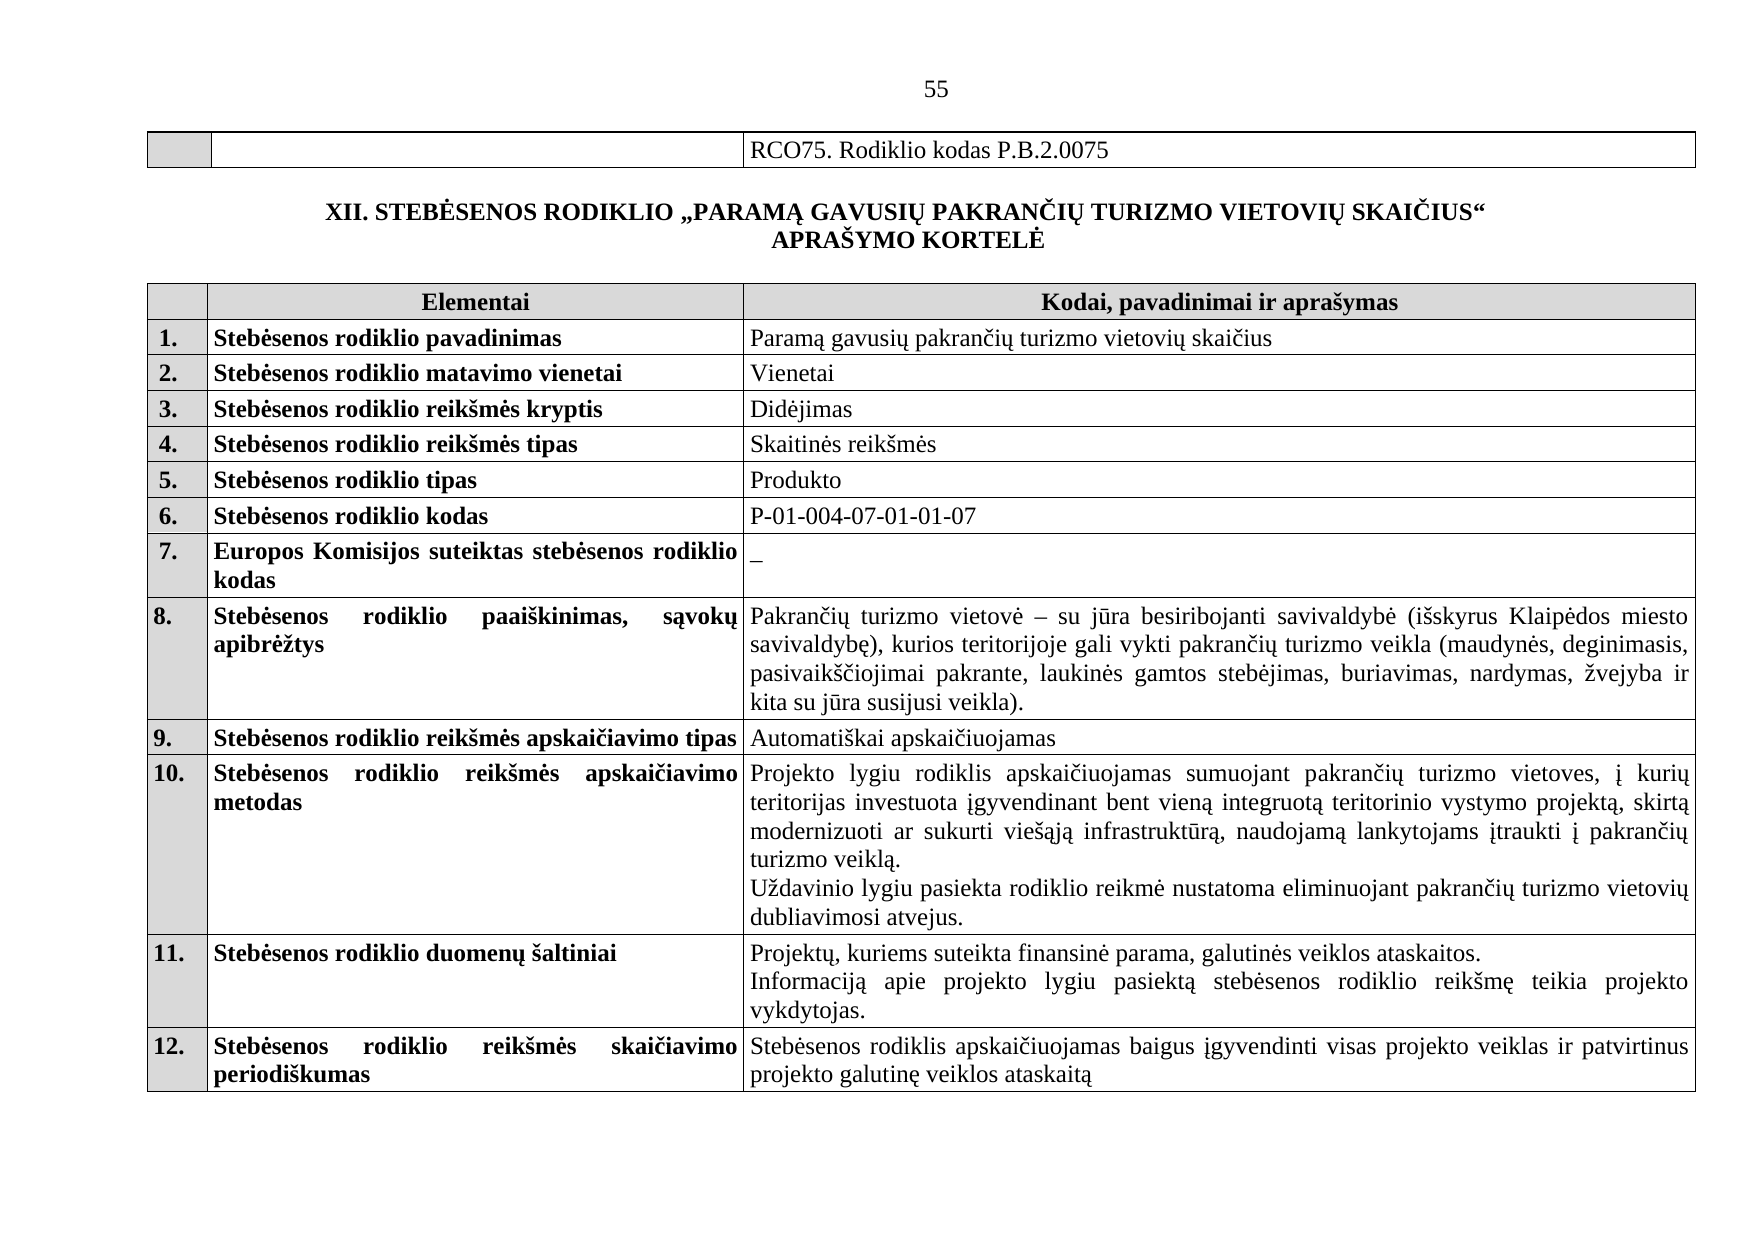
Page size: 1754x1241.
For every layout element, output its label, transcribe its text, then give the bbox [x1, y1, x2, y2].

table_cell Stebėsenos rodiklio matavimo vienetai [208, 355, 743, 390]
table_cell Stebėsenos rodiklio duomenų šaltiniai [208, 935, 743, 1027]
table_header Elementai [208, 284, 743, 319]
table_cell 11. [148, 935, 207, 1027]
table_cell Stebėsenos rodiklio reikšmės tipas [208, 427, 743, 461]
text aprašymo kortelė [118, 226, 1698, 254]
table_cell 4. [148, 427, 207, 461]
table_cell 1. [148, 320, 207, 354]
table_cell 10. [148, 755, 207, 934]
table_cell Vienetai [744, 355, 1695, 390]
table_cell Produkto [744, 462, 1695, 497]
text XII. Stebėsenos rodiklio „PARAMĄ GAVUSIŲ PAKRANČIŲ TURIZMO VIETOVIŲ SKAIČIUS“ [118, 197, 1698, 226]
table_cell 6. [148, 498, 207, 532]
table_cell Stebėsenos rodiklio paaiškinimas, sąvokų apibrėžtys [208, 598, 743, 719]
table_cell _ [744, 534, 1695, 597]
table_header Kodai, pavadinimai ir aprašymas [744, 284, 1695, 319]
table_cell Stebėsenos rodiklio kodas [208, 498, 743, 532]
table_cell 8. [148, 598, 207, 719]
table_cell Stebėsenos rodiklio pavadinimas [208, 320, 743, 354]
table_cell 2. [148, 355, 207, 390]
table_cell 3. [148, 391, 207, 426]
table_header [148, 284, 207, 319]
table_cell Stebėsenos rodiklio reikšmės kryptis [208, 391, 743, 426]
table_cell RCO75. Rodiklio kodas P.B.2.0075 [744, 133, 1695, 167]
table_cell Automatiškai apskaičiuojamas [744, 720, 1695, 754]
table_cell Stebėsenos rodiklio reikšmės skaičiavimo periodiškumas [208, 1028, 743, 1091]
table_cell Projektų, kuriems suteikta finansinė parama, galutinės veiklos ataskaitos. Informaciją apie projekto lygiu pasiektą stebėsenos rodiklio reikšmę teikia projekto vykdytojas. [744, 935, 1695, 1027]
table_cell P-01-004-07-01-01-07 [744, 498, 1695, 532]
table_cell 12. [148, 1028, 207, 1091]
table_cell Skaitinės reikšmės [744, 427, 1695, 461]
table_cell Projekto lygiu rodiklis apskaičiuojamas sumuojant pakrančių turizmo vietoves, į kurių teritorijas investuota įgyvendinant bent vieną integruotą teritorinio vystymo projektą, skirtą modernizuoti ar sukurti viešąją infrastruktūrą, naudojamą lankytojams įtraukti į pakrančių turizmo veiklą. Uždavinio lygiu pasiekta rodiklio reikmė nustatoma eliminuojant pakrančių turizmo vietovių dubliavimosi atvejus. [744, 755, 1695, 934]
table_cell 7. [148, 534, 207, 597]
table_cell Stebėsenos rodiklio reikšmės apskaičiavimo tipas [208, 720, 743, 754]
table_cell 9. [148, 720, 207, 754]
table_cell [148, 133, 211, 167]
table_cell Stebėsenos rodiklis apskaičiuojamas baigus įgyvendinti visas projekto veiklas ir patvirtinus projekto galutinę veiklos ataskaitą [744, 1028, 1695, 1091]
table_cell 5. [148, 462, 207, 497]
table_cell Europos Komisijos suteiktas stebėsenos rodiklio kodas [208, 534, 743, 597]
table_cell Didėjimas [744, 391, 1695, 426]
table_cell Paramą gavusių pakrančių turizmo vietovių skaičius [744, 320, 1695, 354]
table_cell Stebėsenos rodiklio reikšmės apskaičiavimo metodas [208, 755, 743, 934]
table_cell [212, 133, 743, 167]
table_cell Pakrančių turizmo vietovė – su jūra besiribojanti savivaldybė (išskyrus Klaipėdos miesto savivaldybę), kurios teritorijoje gali vykti pakrančių turizmo veikla (maudynės, deginimasis, pasivaikščiojimai pakrante, laukinės gamtos stebėjimas, buriavimas, nardymas, žvejyba ir kita su jūra susijusi veikla). [744, 598, 1695, 719]
table_cell Stebėsenos rodiklio tipas [208, 462, 743, 497]
